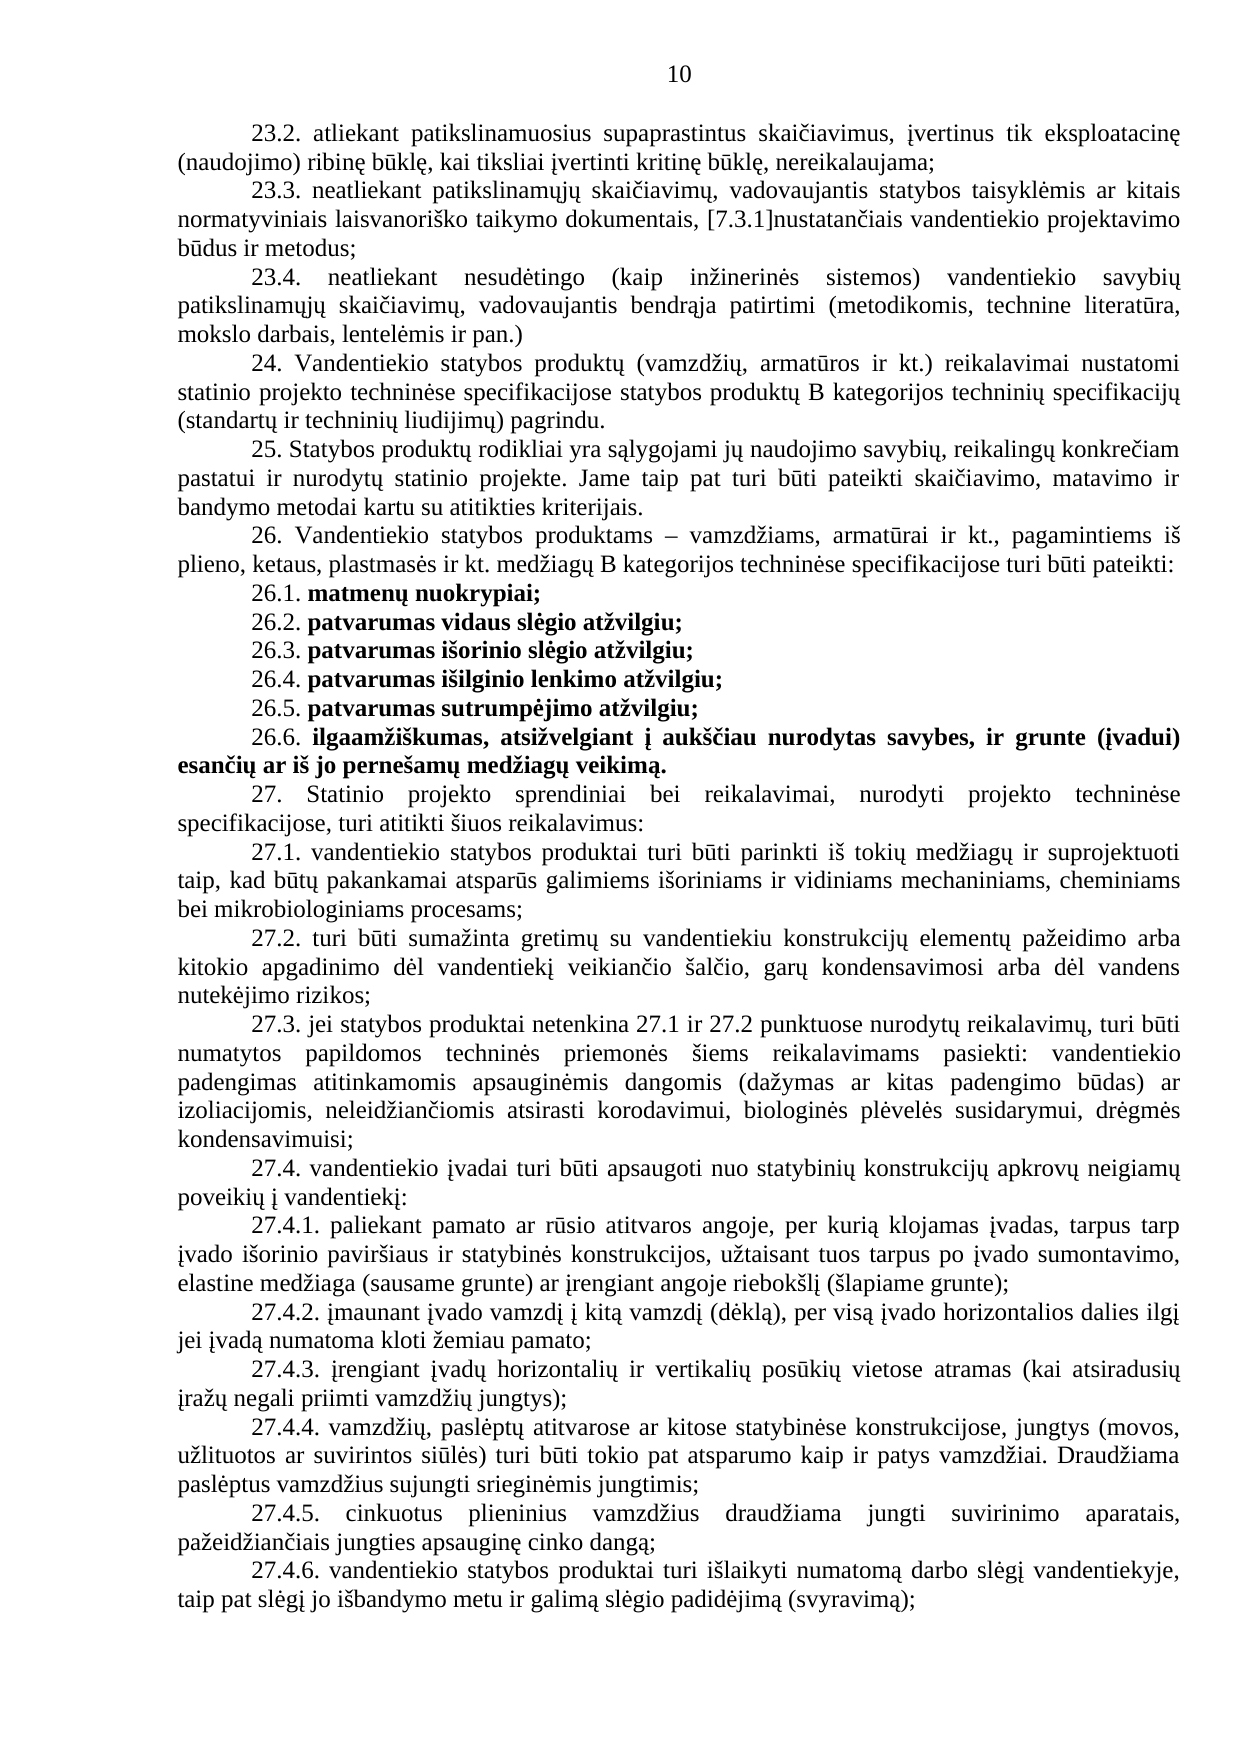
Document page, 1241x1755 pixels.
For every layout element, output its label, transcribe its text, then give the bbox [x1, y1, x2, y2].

text 27.4.4. vamzdžių, paslėptų atitvarose ar kitose statybinėse konstrukcijose, jungtys (movos, užlituotos ar suvirintos siūlės) turi būti tokio pat atsparumo kaip ir patys vamzdžiai. Draudžiama paslėptus vamzdžius sujungti srieginėmis jungtimis; [177, 1412, 1181, 1498]
text 26.4. patvarumas išilginio lenkimo atžvilgiu; [177, 664, 1181, 693]
text 27.4.1. paliekant pamato ar rūsio atitvaros angoje, per kurią klojamas įvadas, tarpus tarp įvado išorinio paviršiaus ir statybinės konstrukcijos, užtaisant tuos tarpus po įvado sumontavimo, elastine medžiaga (sausame grunte) ar įrengiant angoje riebokšlį (šlapiame grunte); [177, 1211, 1181, 1297]
text 25. Statybos produktų rodikliai yra sąlygojami jų naudojimo savybių, reikalingų konkrečiam pastatui ir nurodytų statinio projekte. Jame taip pat turi būti pateikti skaičiavimo, matavimo ir bandymo metodai kartu su atitikties kriterijais. [177, 434, 1181, 521]
text 23.2. atliekant patikslinamuosius supaprastintus skaičiavimus, įvertinus tik eksploatacinę (naudojimo) ribinę būklę, kai tiksliai įvertinti kritinę būklę, nereikalaujama; [177, 118, 1181, 176]
text 23.3. neatliekant patikslinamųjų skaičiavimų, vadovaujantis statybos taisyklėmis ar kitais normatyviniais laisvanoriško taikymo dokumentais, [7.3.1]nustatančiais vandentiekio projektavimo būdus ir metodus; [177, 176, 1181, 262]
text 26.2. patvarumas vidaus slėgio atžvilgiu; [177, 607, 1181, 636]
text 27.3. jei statybos produktai netenkina 27.1 ir 27.2 punktuose nurodytų reikalavimų, turi būti numatytos papildomos techninės priemonės šiems reikalavimams pasiekti: vandentiekio padengimas atitinkamomis apsauginėmis dangomis (dažymas ar kitas padengimo būdas) ar izoliacijomis, neleidžiančiomis atsirasti korodavimui, biologinės plėvelės susidarymui, drėgmės kondensavimuisi; [177, 1009, 1181, 1153]
text 24. Vandentiekio statybos produktų (vamzdžių, armatūros ir kt.) reikalavimai nustatomi statinio projekto techninėse specifikacijose statybos produktų B kategorijos techninių specifikacijų (standartų ir techninių liudijimų) pagrindu. [177, 348, 1181, 434]
text 26. Vandentiekio statybos produktams – vamzdžiams, armatūrai ir kt., pagamintiems iš plieno, ketaus, plastmasės ir kt. medžiagų B kategorijos techninėse specifikacijose turi būti pateikti: [177, 521, 1181, 578]
text 26.6. ilgaamžiškumas, atsižvelgiant į aukščiau nurodytas savybes, ir grunte (įvadui) esančių ar iš jo pernešamų medžiagų veikimą. [177, 722, 1181, 779]
text 27.1. vandentiekio statybos produktai turi būti parinkti iš tokių medžiagų ir suprojektuoti taip, kad būtų pakankamai atsparūs galimiems išoriniams ir vidiniams mechaniniams, cheminiams bei mikrobiologiniams procesams; [177, 837, 1181, 923]
text 27.4.5. cinkuotus plieninius vamzdžius draudžiama jungti suvirinimo aparatais, pažeidžiančiais jungties apsauginę cinko dangą; [177, 1498, 1181, 1556]
text 27.2. turi būti sumažinta gretimų su vandentiekiu konstrukcijų elementų pažeidimo arba kitokio apgadinimo dėl vandentiekį veikiančio šalčio, garų kondensavimosi arba dėl vandens nutekėjimo rizikos; [177, 923, 1181, 1009]
text 23.4. neatliekant nesudėtingo (kaip inžinerinės sistemos) vandentiekio savybių patikslinamųjų skaičiavimų, vadovaujantis bendrąja patirtimi (metodikomis, technine literatūra, mokslo darbais, lentelėmis ir pan.) [177, 262, 1181, 348]
text 26.1. matmenų nuokrypiai; [177, 578, 1181, 607]
text 27.4.6. vandentiekio statybos produktai turi išlaikyti numatomą darbo slėgį vandentiekyje, taip pat slėgį jo išbandymo metu ir galimą slėgio padidėjimą (svyravimą); [177, 1556, 1181, 1613]
text 26.3. patvarumas išorinio slėgio atžvilgiu; [177, 636, 1181, 664]
text 27.4. vandentiekio įvadai turi būti apsaugoti nuo statybinių konstrukcijų apkrovų neigiamų poveikių į vandentiekį: [177, 1153, 1181, 1211]
text 27.4.2. įmaunant įvado vamzdį į kitą vamzdį (dėklą), per visą įvado horizontalios dalies ilgį jei įvadą numatoma kloti žemiau pamato; [177, 1297, 1181, 1354]
text 26.5. patvarumas sutrumpėjimo atžvilgiu; [177, 693, 1181, 722]
text 27. Statinio projekto sprendiniai bei reikalavimai, nurodyti projekto techninėse specifikacijose, turi atitikti šiuos reikalavimus: [177, 779, 1181, 837]
text 27.4.3. įrengiant įvadų horizontalių ir vertikalių posūkių vietose atramas (kai atsiradusių įražų negali priimti vamzdžių jungtys); [177, 1354, 1181, 1412]
